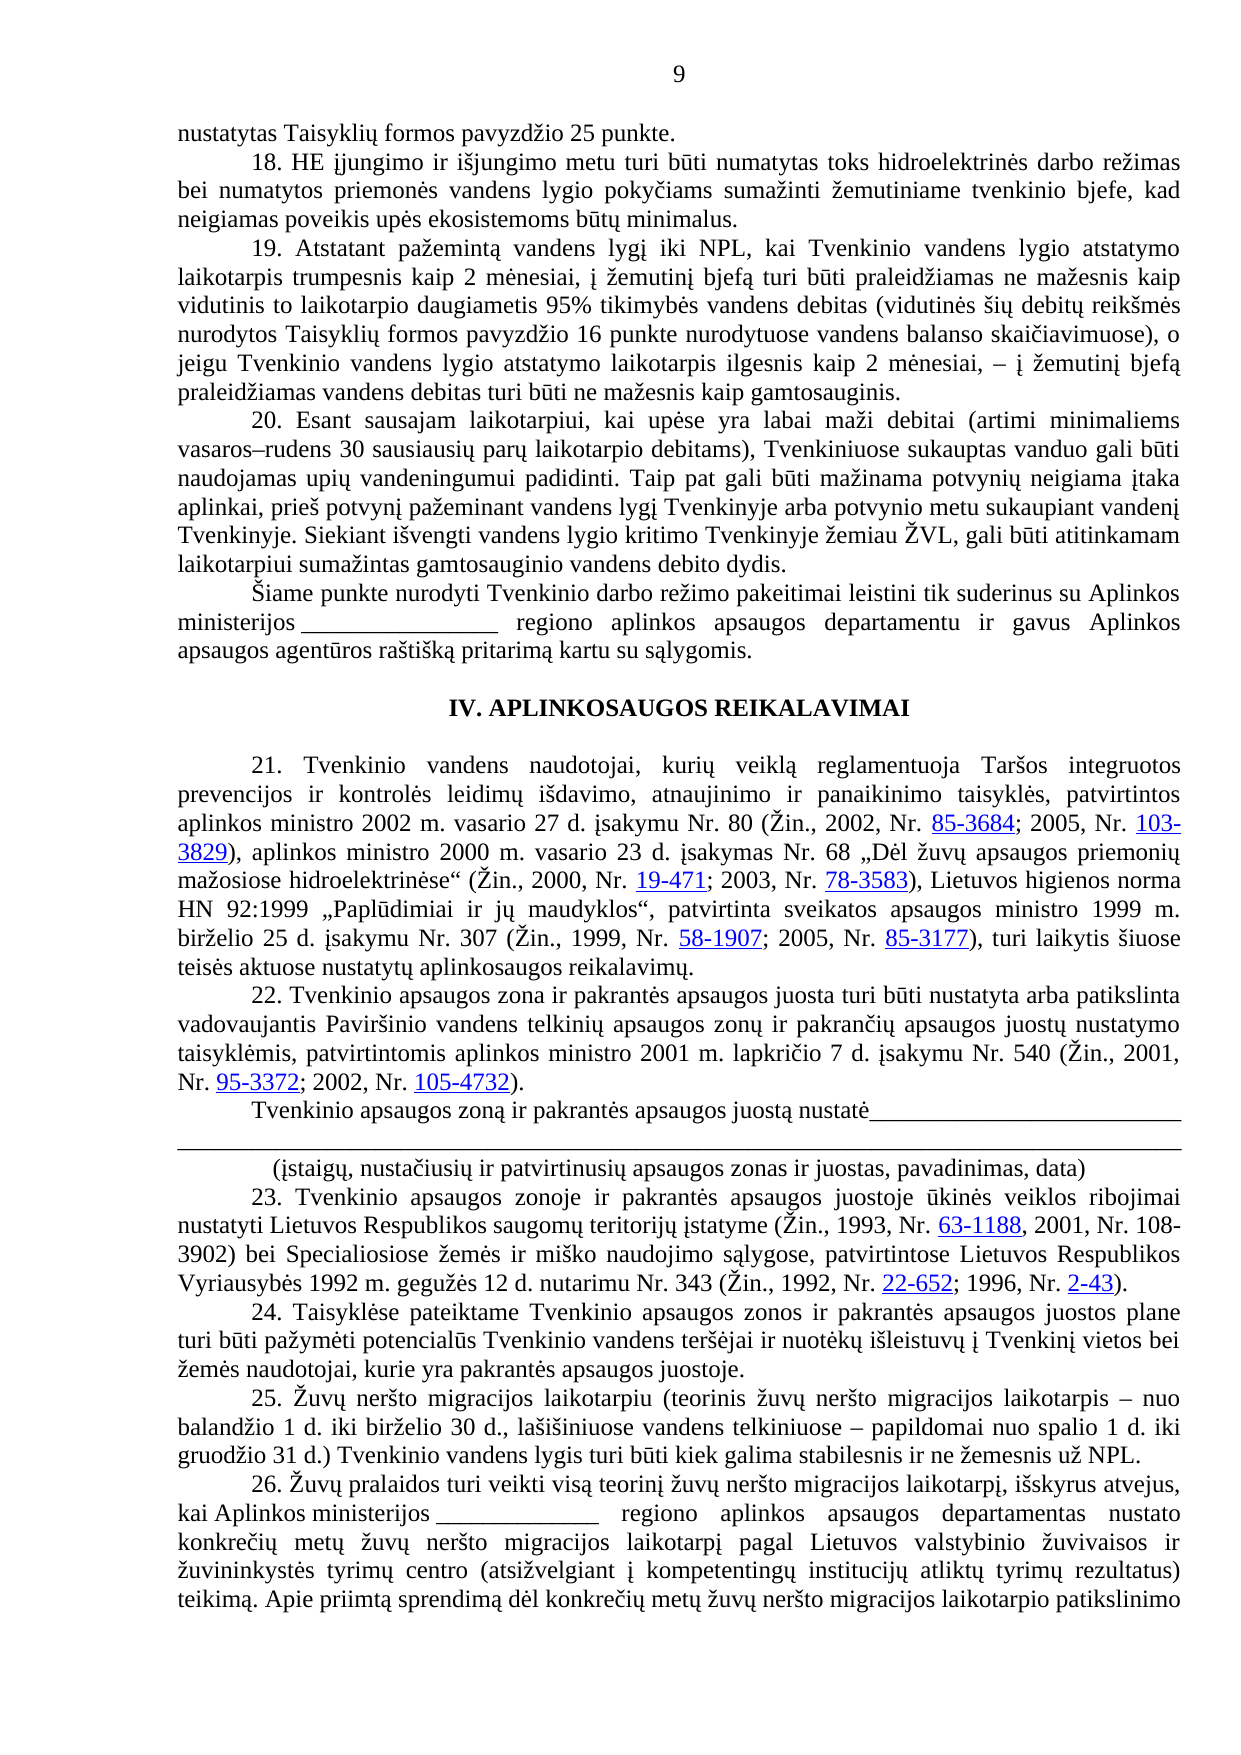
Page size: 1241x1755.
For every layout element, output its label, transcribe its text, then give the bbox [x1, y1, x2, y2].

text 22. Tvenkinio apsaugos zona ir pakrantės apsaugos juosta turi būti nustatyta arba patikslinta vadovaujantis Paviršinio vandens telkinių apsaugos zonų ir pakrančių apsaugos juostų nustatymo taisyklėmis, patvirtintomis aplinkos ministro 2001 m. lapkričio 7 d. įsakymu Nr. 540 (Žin., 2001, Nr. 95-3372; 2002, Nr. 105-4732). [177, 981, 1181, 1096]
text 25. Žuvų neršto migracijos laikotarpiu (teorinis žuvų neršto migracijos laikotarpis – nuo balandžio 1 d. iki birželio 30 d., lašišiniuose vandens telkiniuose – papildomai nuo spalio 1 d. iki gruodžio 31 d.) Tvenkinio vandens lygis turi būti kiek galima stabilesnis ir ne žemesnis už NPL. [177, 1383, 1181, 1469]
text (įstaigų, nustačiusių ir patvirtinusių apsaugos zonas ir juostas, pavadinimas, data) [177, 1153, 1181, 1182]
text Tvenkinio apsaugos zoną ir pakrantės apsaugos juostą nustatė [177, 1096, 1181, 1124]
text 21. Tvenkinio vandens naudotojai, kurių veiklą reglamentuoja Taršos integruotos prevencijos ir kontrolės leidimų išdavimo, atnaujinimo ir panaikinimo taisyklės, patvirtintos aplinkos ministro 2002 m. vasario 27 d. įsakymu Nr. 80 (Žin., 2002, Nr. 85-3684; 2005, Nr. 103-3829), aplinkos ministro 2000 m. vasario 23 d. įsakymas Nr. 68 „Dėl žuvų apsaugos priemonių mažosiose hidroelektrinėse“ (Žin., 2000, Nr. 19-471; 2003, Nr. 78-3583), Lietuvos higienos norma HN 92:1999 „Paplūdimiai ir jų maudyklos“, patvirtinta sveikatos apsaugos ministro 1999 m. birželio 25 d. įsakymu Nr. 307 (Žin., 1999, Nr. 58-1907; 2005, Nr. 85-3177), turi laikytis šiuose teisės aktuose nustatytų aplinkosaugos reikalavimų. [177, 751, 1181, 981]
text 26. Žuvų pralaidos turi veikti visą teorinį žuvų neršto migracijos laikotarpį, išskyrus atvejus, kai Aplinkos ministerijos regiono aplinkos apsaugos departamentas nustato konkrečių metų žuvų neršto migracijos laikotarpį pagal Lietuvos valstybinio žuvivaisos ir žuvininkystės tyrimų centro (atsižvelgiant į kompetentingų institucijų atliktų tyrimų rezultatus) teikimą. Apie priimtą sprendimą dėl konkrečių metų žuvų neršto migracijos laikotarpio patikslinimo Aplinkos ministerijos regiono aplinkos apsaugos departamentas turi informuoti žuvų pralaidos savininkus ir Lietuvos valstybinį žuvivaisos ir žuvininkystės tyrimų centrą. [177, 1469, 1181, 1613]
text IV. APLINKOSAUGOS REIKALAVIMAI [177, 693, 1181, 722]
text 24. Taisyklėse pateiktame Tvenkinio apsaugos zonos ir pakrantės apsaugos juostos plane turi būti pažymėti potencialūs Tvenkinio vandens teršėjai ir nuotėkų išleistuvų į Tvenkinį vietos bei žemės naudotojai, kurie yra pakrantės apsaugos juostoje. [177, 1297, 1181, 1383]
text nustatytas Taisyklių formos pavyzdžio 25 punkte. [177, 118, 1181, 147]
text 20. Esant sausajam laikotarpiui, kai upėse yra labai maži debitai (artimi minimaliems vasaros–rudens 30 sausiausių parų laikotarpio debitams), Tvenkiniuose sukauptas vanduo gali būti naudojamas upių vandeningumui padidinti. Taip pat gali būti mažinama potvynių neigiama įtaka aplinkai, prieš potvynį pažeminant vandens lygį Tvenkinyje arba potvynio metu sukaupiant vandenį Tvenkinyje. Siekiant išvengti vandens lygio kritimo Tvenkinyje žemiau ŽVL, gali būti atitinkamam laikotarpiui sumažintas gamtosauginio vandens debito dydis. [177, 406, 1181, 578]
text 18. HE įjungimo ir išjungimo metu turi būti numatytas toks hidroelektrinės darbo režimas bei numatytos priemonės vandens lygio pokyčiams sumažinti žemutiniame tvenkinio bjefe, kad neigiamas poveikis upės ekosistemoms būtų minimalus. [177, 147, 1181, 233]
text Šiame punkte nurodyti Tvenkinio darbo režimo pakeitimai leistini tik suderinus su Aplinkos ministerijos regiono aplinkos apsaugos departamentu ir gavus Aplinkos apsaugos agentūros raštišką pritarimą kartu su sąlygomis. [177, 578, 1181, 664]
text 19. Atstatant pažemintą vandens lygį iki NPL, kai Tvenkinio vandens lygio atstatymo laikotarpis trumpesnis kaip 2 mėnesiai, į žemutinį bjefą turi būti praleidžiamas ne mažesnis kaip vidutinis to laikotarpio daugiametis 95% tikimybės vandens debitas (vidutinės šių debitų reikšmės nurodytos Taisyklių formos pavyzdžio 16 punkte nurodytuose vandens balanso skaičiavimuose), o jeigu Tvenkinio vandens lygio atstatymo laikotarpis ilgesnis kaip 2 mėnesiai, – į žemutinį bjefą praleidžiamas vandens debitas turi būti ne mažesnis kaip gamtosauginis. [177, 233, 1181, 406]
text 23. Tvenkinio apsaugos zonoje ir pakrantės apsaugos juostoje ūkinės veiklos ribojimai nustatyti Lietuvos Respublikos saugomų teritorijų įstatyme (Žin., 1993, Nr. 63-1188, 2001, Nr. 108-3902) bei Specialiosiose žemės ir miško naudojimo sąlygose, patvirtintose Lietuvos Respublikos Vyriausybės 1992 m. gegužės 12 d. nutarimu Nr. 343 (Žin., 1992, Nr. 22-652; 1996, Nr. 2-43). [177, 1182, 1181, 1297]
text __ [177, 1124, 1181, 1149]
